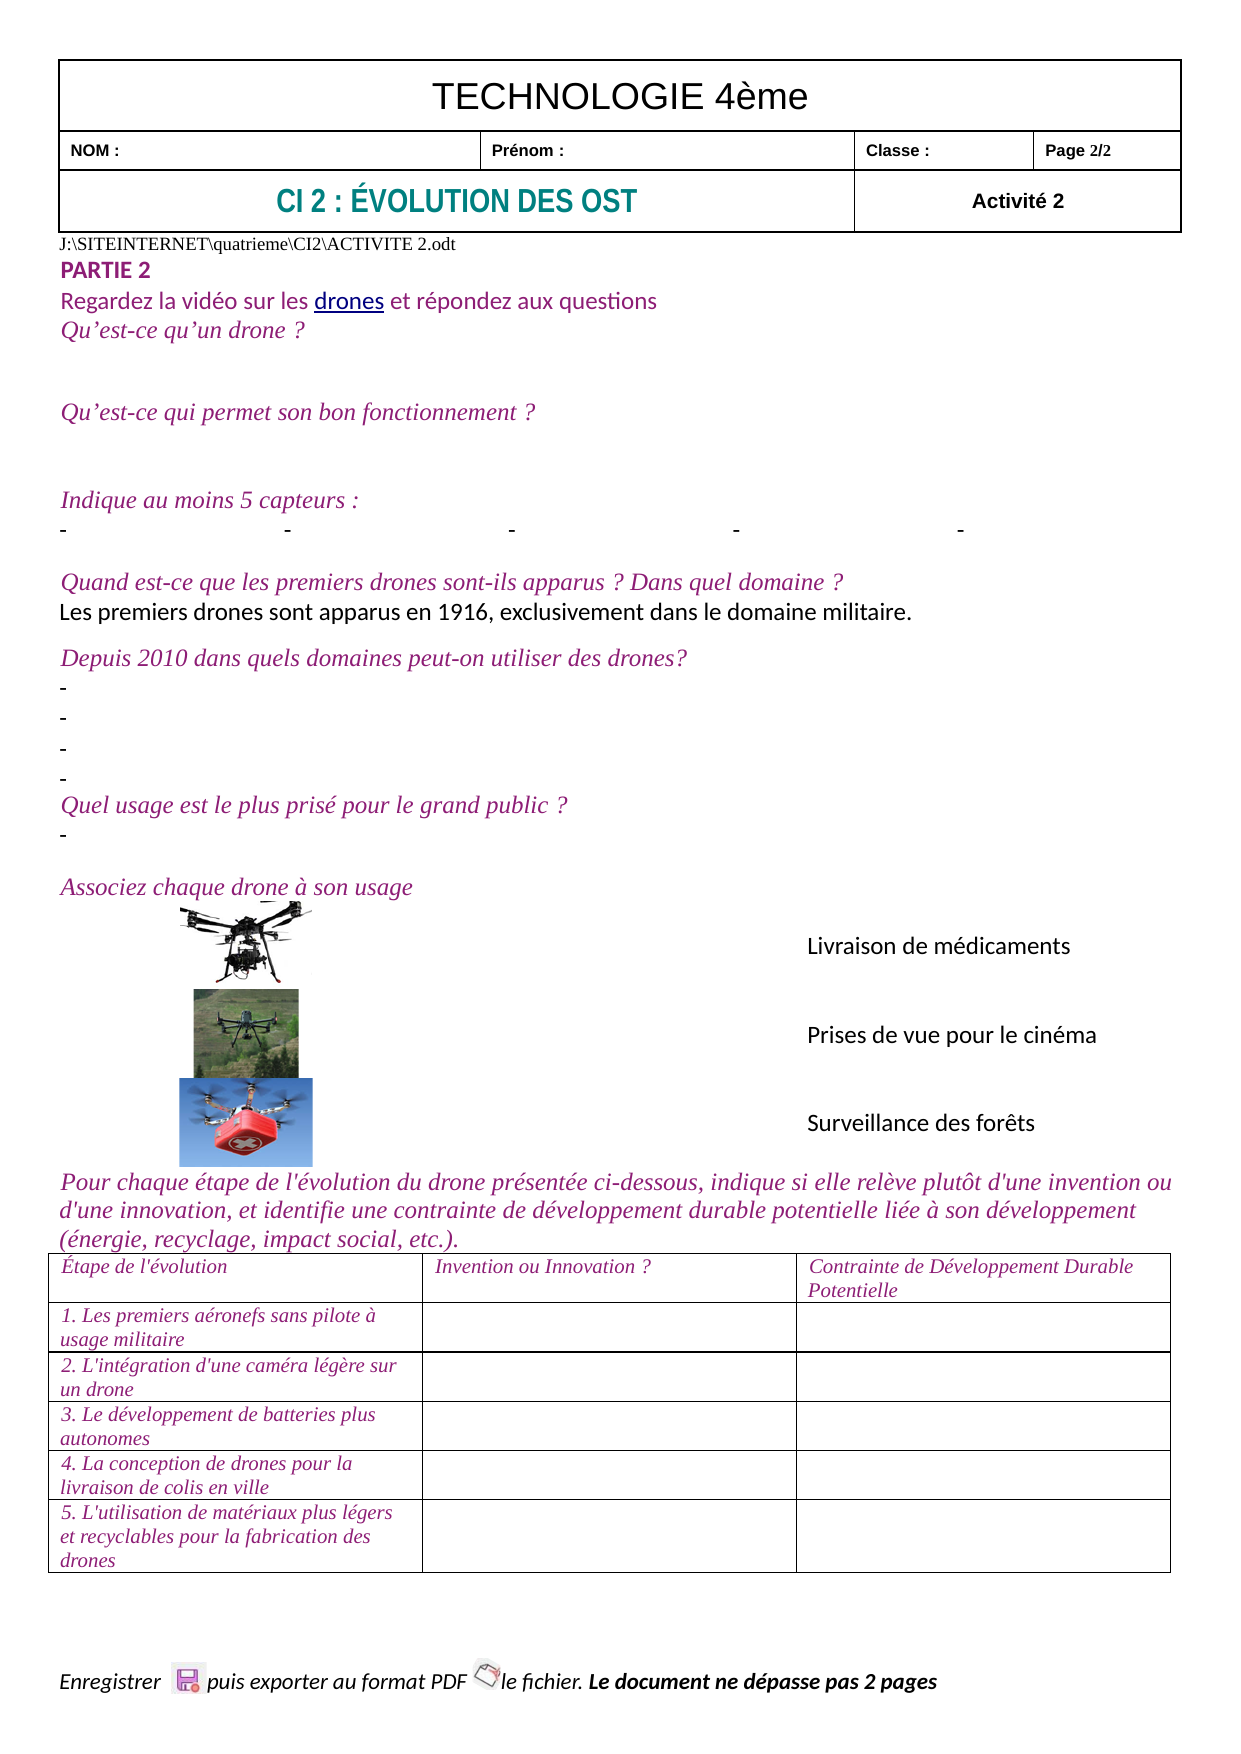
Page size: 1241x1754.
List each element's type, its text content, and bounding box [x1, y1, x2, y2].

table_cell [433, 990, 807, 1078]
table_header [59, 901, 180, 990]
table_cell 4. La conception de drones pour la livraison de colis en ville [49, 1451, 422, 1499]
text Quand est-ce que les premiers drones sont-ils apparus ? Dans quel domaine ? [59, 567, 1181, 596]
table_cell [433, 1078, 807, 1167]
table_header Livraison de médicaments [807, 901, 1181, 990]
text Qu’est-ce qui permet son bon fonctionnement ? [59, 397, 1181, 426]
table_cell [797, 1451, 1170, 1499]
table_cell [423, 1500, 796, 1572]
table_cell [423, 1303, 796, 1351]
table_header - - - - [59, 672, 1181, 791]
table_cell [423, 1402, 796, 1450]
table_header Invention ou Innovation ? [423, 1254, 796, 1302]
table_cell [299, 990, 433, 1078]
table_cell [313, 1078, 433, 1167]
table_header [312, 901, 433, 990]
table_header - [59, 819, 1181, 872]
table_cell 2. L'intégration d'une caméra légère sur un drone [49, 1353, 422, 1401]
table_cell Surveillance des forêts [807, 1078, 1181, 1167]
table_cell [797, 1402, 1170, 1450]
table_header [59, 426, 1181, 486]
text Indique au moins 5 capteurs : [59, 486, 1181, 514]
table_header - [732, 514, 957, 567]
table_cell [423, 1451, 796, 1499]
table_cell 3. Le développement de batteries plus autonomes [49, 1402, 422, 1450]
text Qu’est-ce qu’un drone ? [59, 316, 1181, 344]
table_header Étape de l'évolution [49, 1254, 422, 1302]
text Associez chaque drone à son usage [59, 872, 1181, 901]
text Pour chaque étape de l'évolution du drone présentée ci-dessous, indique si elle relève plutôt d'une invention ou d'une innovation, et identifie une contrainte de développement durable potentielle liée à son développement (énergie, recyclage, impact social, etc.). [59, 1167, 1181, 1253]
picture [179, 901, 313, 1167]
table_header - [284, 514, 508, 567]
text PARTIE 2 [59, 254, 1181, 285]
table_cell [797, 1303, 1170, 1351]
table_header Contrainte de Développement Durable Potentielle [797, 1254, 1170, 1302]
table_header - [508, 514, 732, 567]
picture [472, 1658, 501, 1690]
table_cell [59, 1078, 179, 1167]
table_cell [59, 990, 193, 1078]
table_cell [423, 1353, 796, 1401]
table_cell Prises de vue pour le cinéma [807, 990, 1181, 1078]
table_header [433, 901, 807, 990]
table_cell [797, 1500, 1170, 1572]
text Regardez la vidéo sur les drones et répondez aux questions [59, 285, 1181, 316]
text Quel usage est le plus prisé pour le grand public ? [59, 791, 1181, 819]
text Depuis 2010 dans quels domaines peut-on utiliser des drones? [59, 643, 1181, 672]
table_header - [59, 514, 283, 567]
table_header - [957, 514, 1181, 567]
table_cell [797, 1353, 1170, 1401]
table_header Les premiers drones sont apparus en 1916, exclusivement dans le domaine militaire. [59, 596, 1181, 643]
table_header [59, 344, 1181, 397]
table_cell 5. L'utilisation de matériaux plus légers et recyclables pour la fabrication des drones [49, 1500, 422, 1572]
table_cell 1. Les premiers aéronefs sans pilote à usage militaire [49, 1303, 422, 1351]
picture [171, 1662, 207, 1694]
